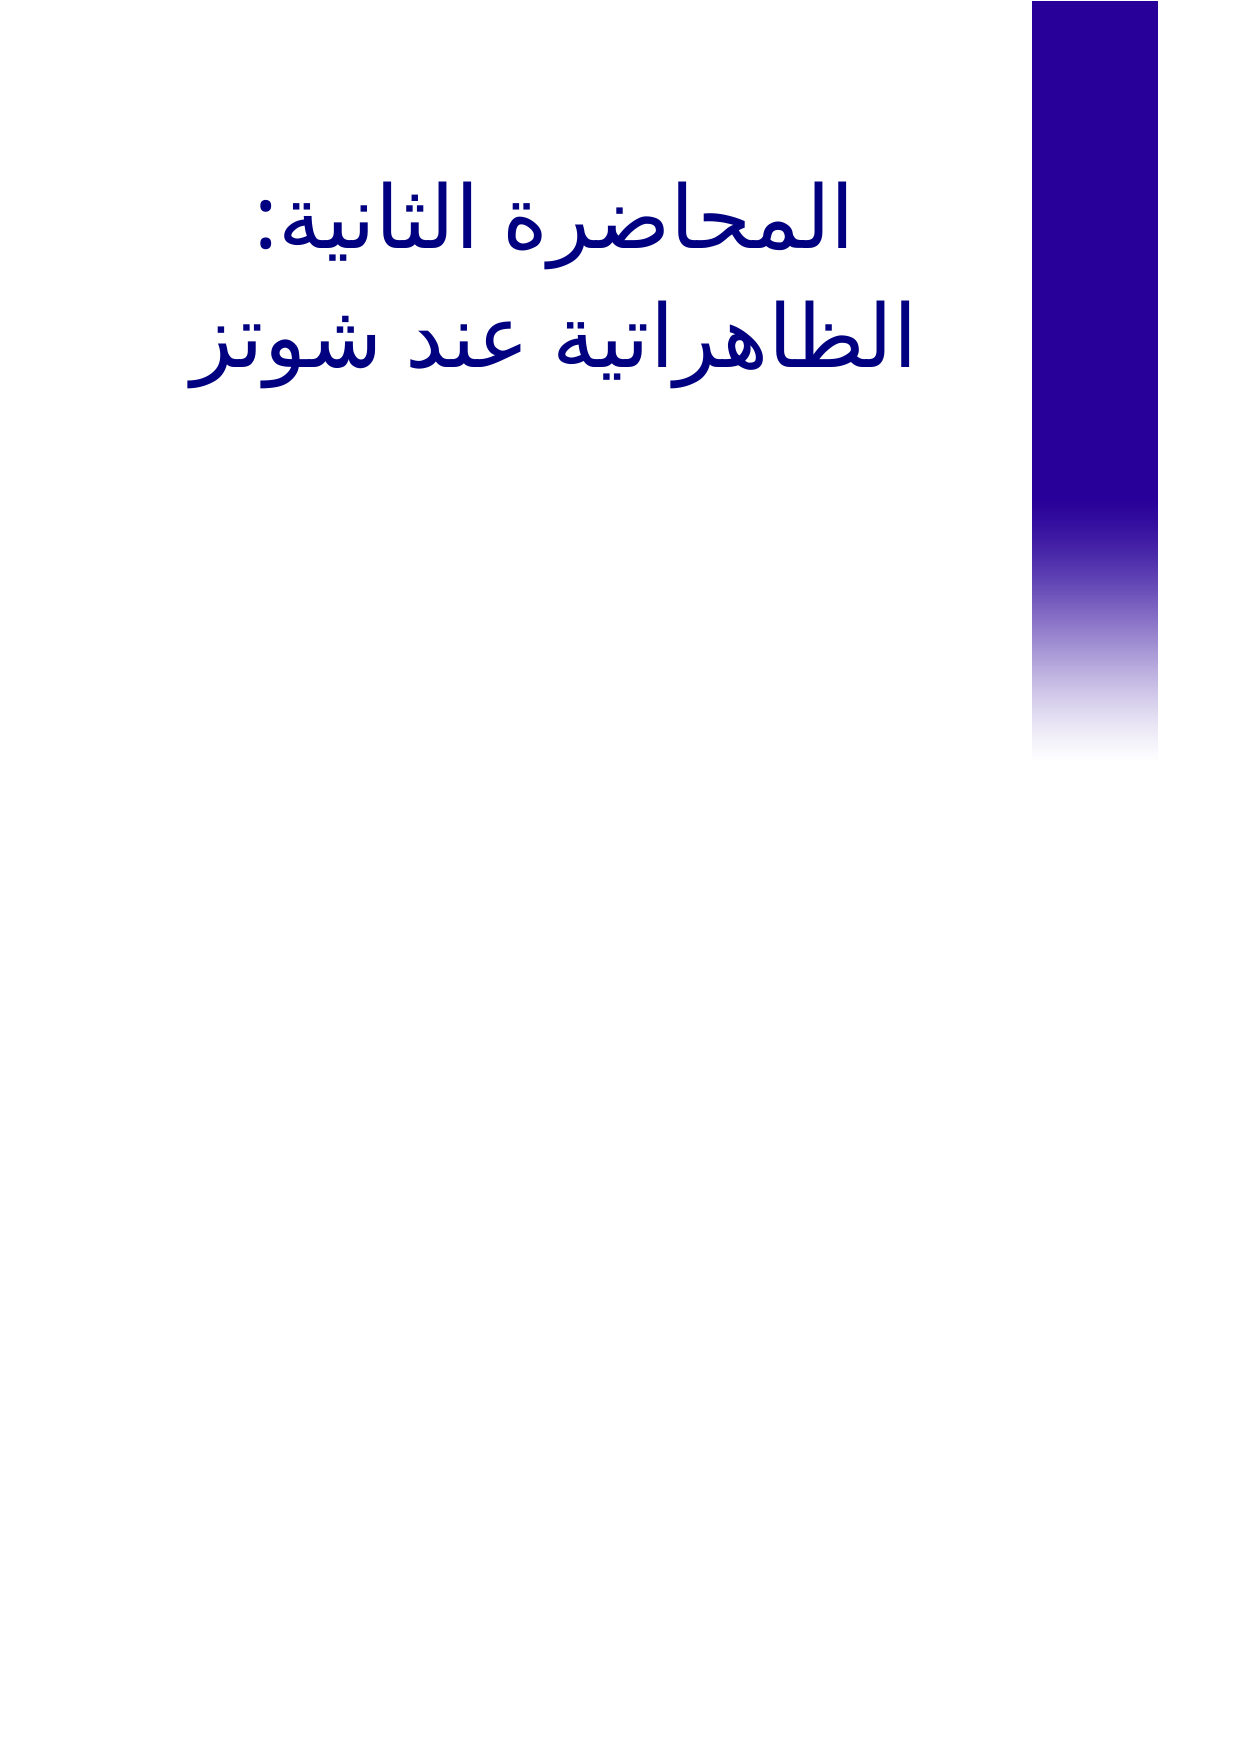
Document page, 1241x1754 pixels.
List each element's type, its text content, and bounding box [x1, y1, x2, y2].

picture [1032, 1, 1158, 760]
title المحاضرة الثانية: الظاهراتية عند شوتز [117, 155, 992, 393]
